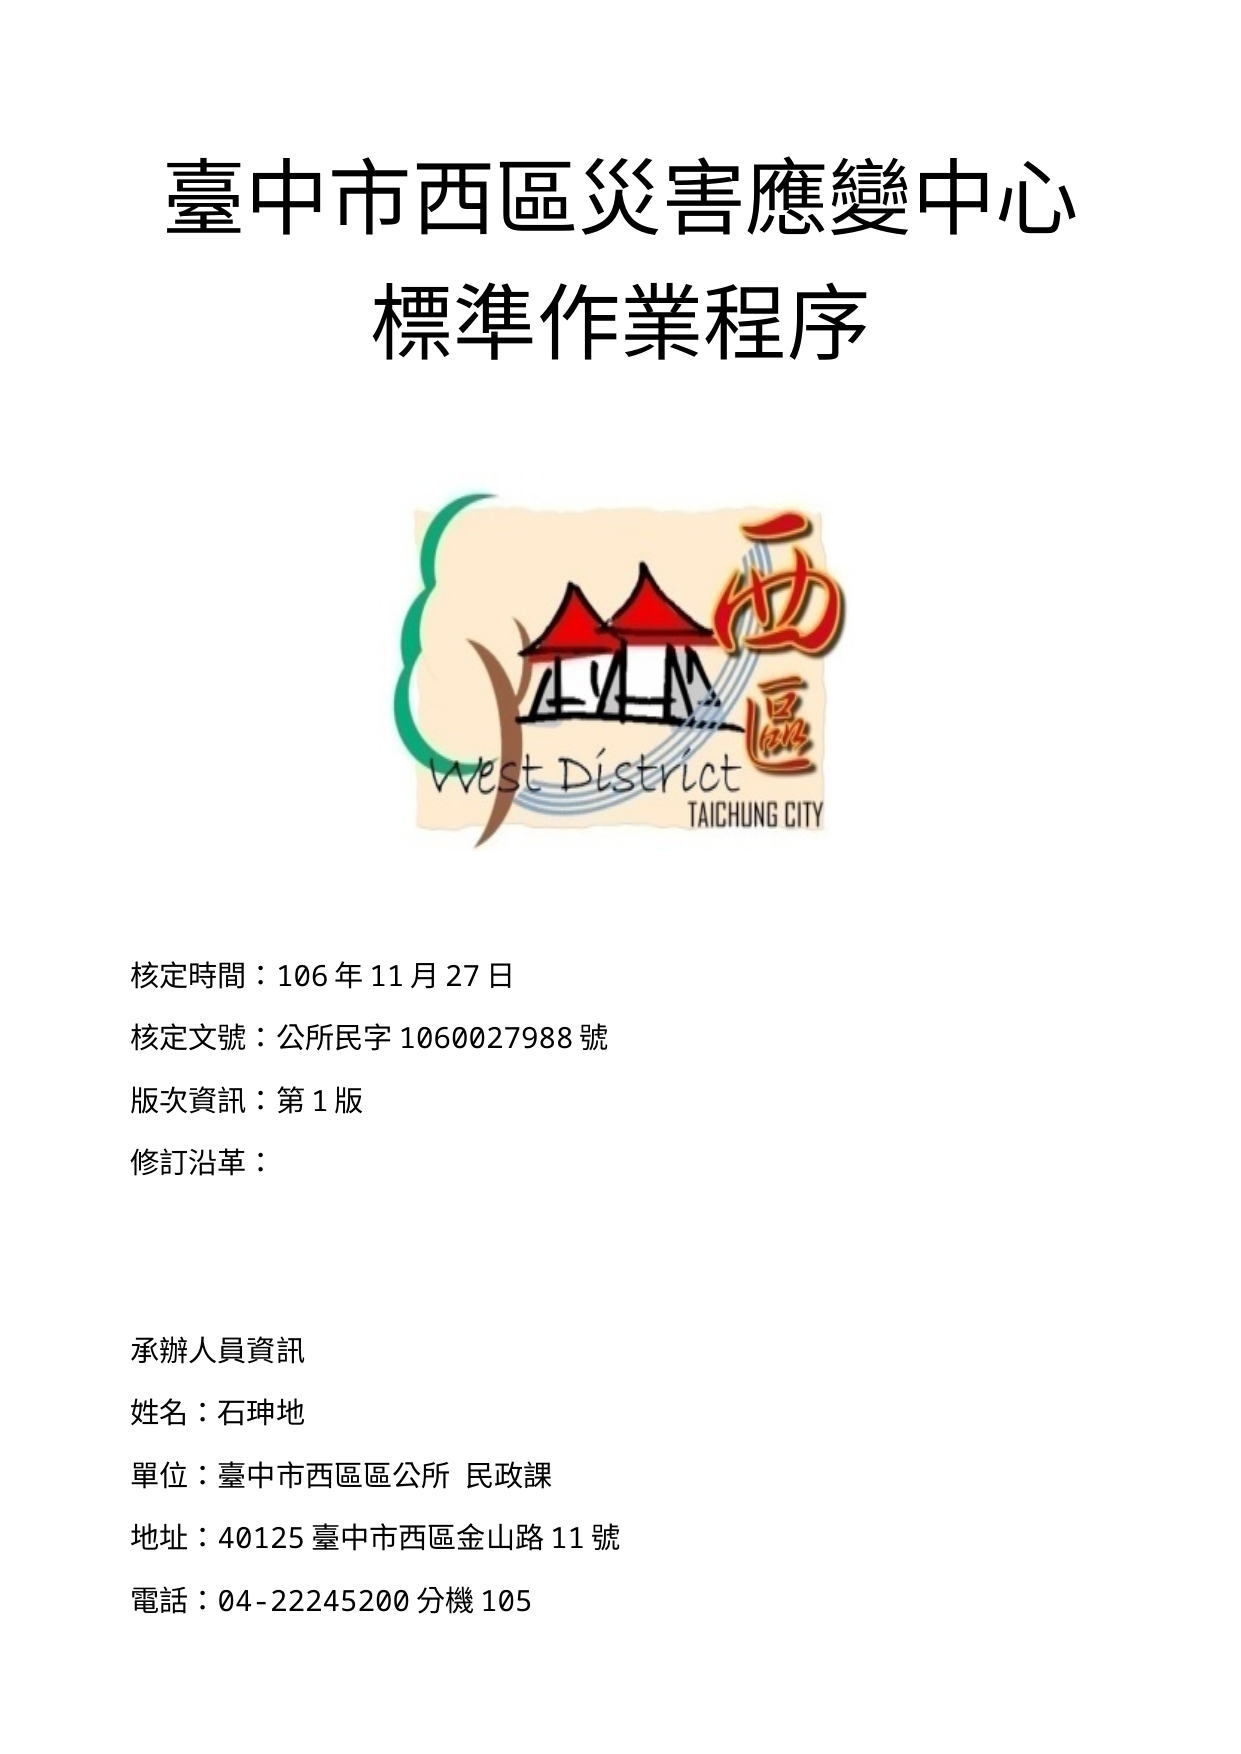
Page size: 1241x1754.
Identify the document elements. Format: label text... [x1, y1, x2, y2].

text 核定文號：公所民字1060027988號 [130, 994, 1110, 1057]
text 電話：04-22245200分機105 [130, 1557, 1110, 1619]
text 核定時間：106年11月27日 [130, 932, 1110, 994]
text 修訂沿革： [130, 1119, 1110, 1182]
text 地址：40125臺中市西區金山路11號 [130, 1494, 1110, 1557]
text 單位：臺中市西區區公所 民政課 [130, 1432, 1110, 1494]
text 承辦人員資訊 [130, 1307, 1110, 1369]
text 版次資訊：第1版 [130, 1057, 1110, 1119]
text 姓名：石珅地 [130, 1369, 1110, 1432]
text 臺中市西區災害應變中心 [130, 119, 1110, 244]
text 標準作業程序 [130, 244, 1110, 369]
